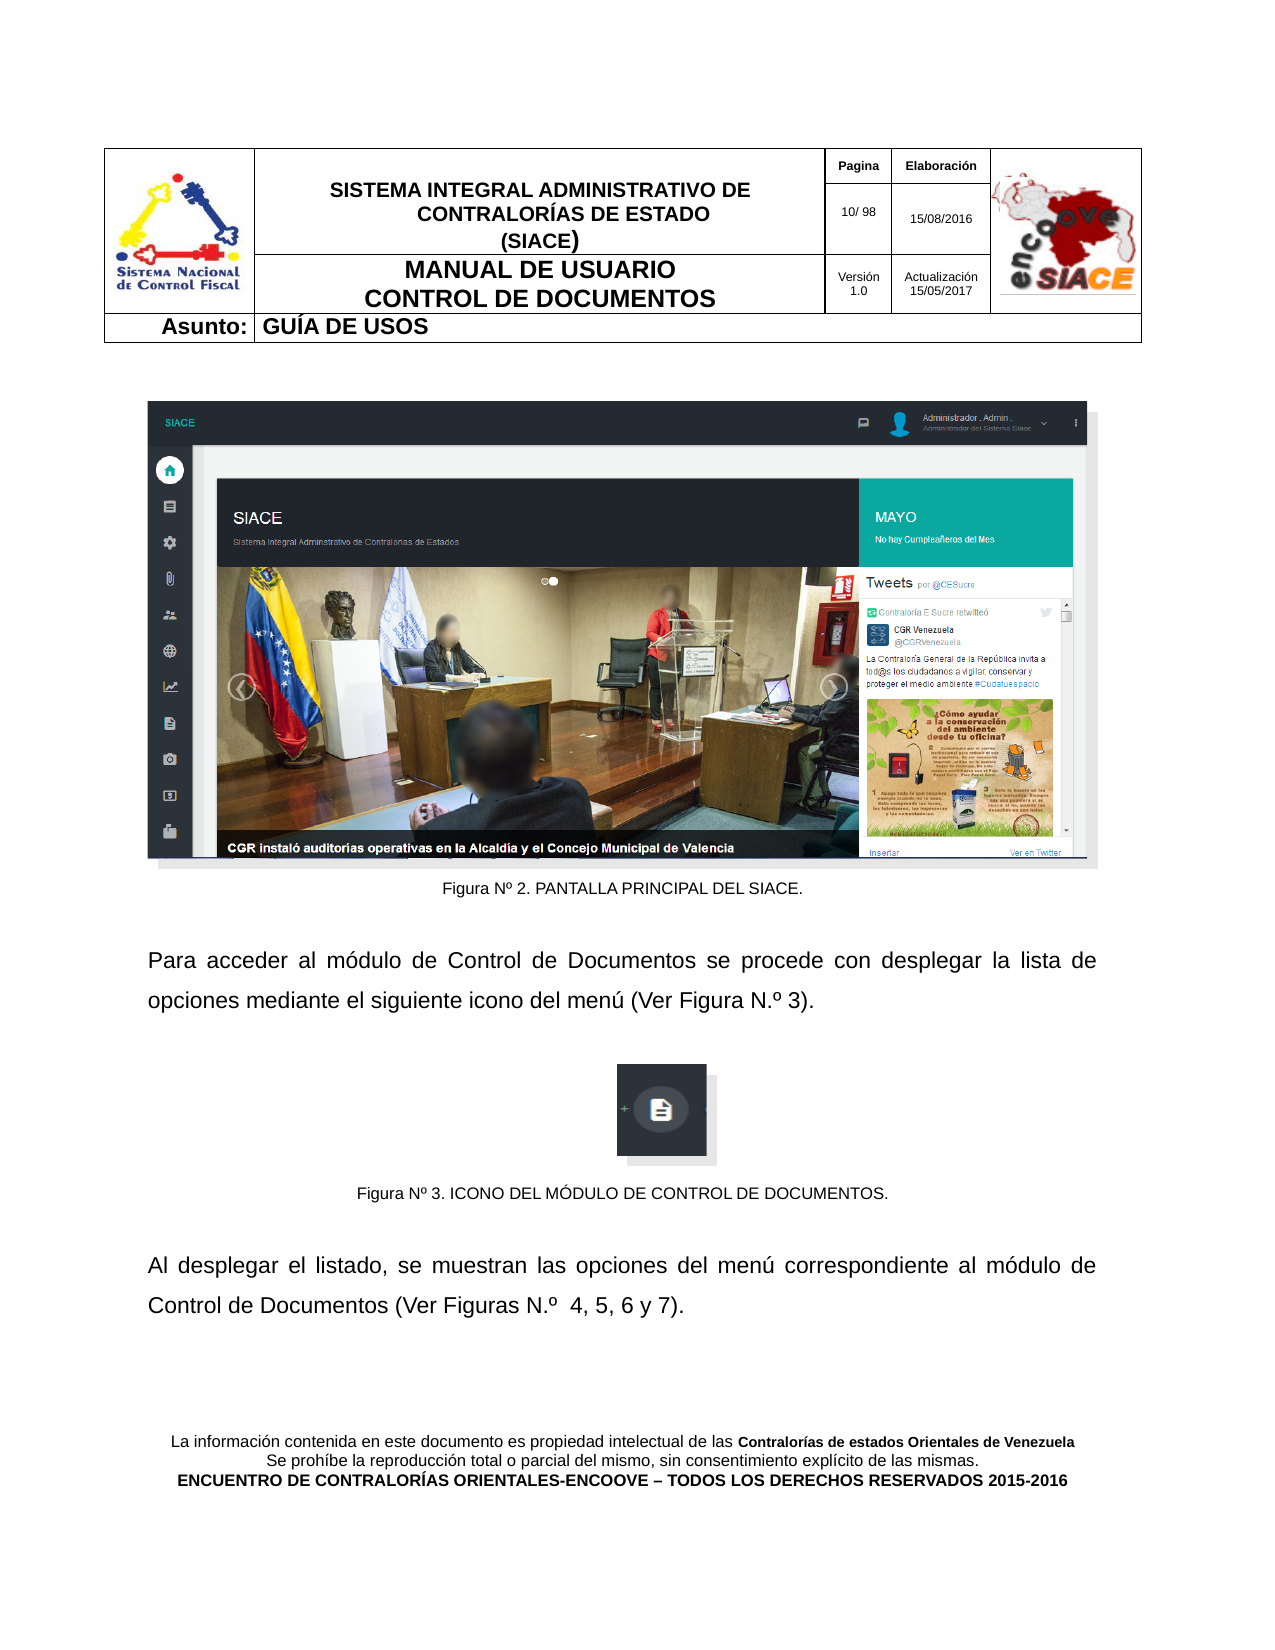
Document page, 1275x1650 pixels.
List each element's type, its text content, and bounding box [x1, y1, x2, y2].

text Figura Nº 2. PANTALLA PRINCIPAL DEL SIACE. [148, 859, 1098, 898]
picture [991, 169, 1137, 296]
text Para acceder al módulo de Control de Documentos se procede con desplegar la lista de opciones mediante el siguiente icono del menú (Ver Figura N.º 3). [148, 947, 1098, 1013]
picture [106, 169, 252, 296]
text Figura Nº 3. ICONO DEL MÓDULO DE CONTROL DE DOCUMENTOS. [148, 1184, 1098, 1203]
text Al desplegar el listado, se muestran las opciones del menú correspondiente al módulo de Control de Documentos (Ver Figuras N.º 4, 5, 6 y 7). [148, 1252, 1098, 1318]
